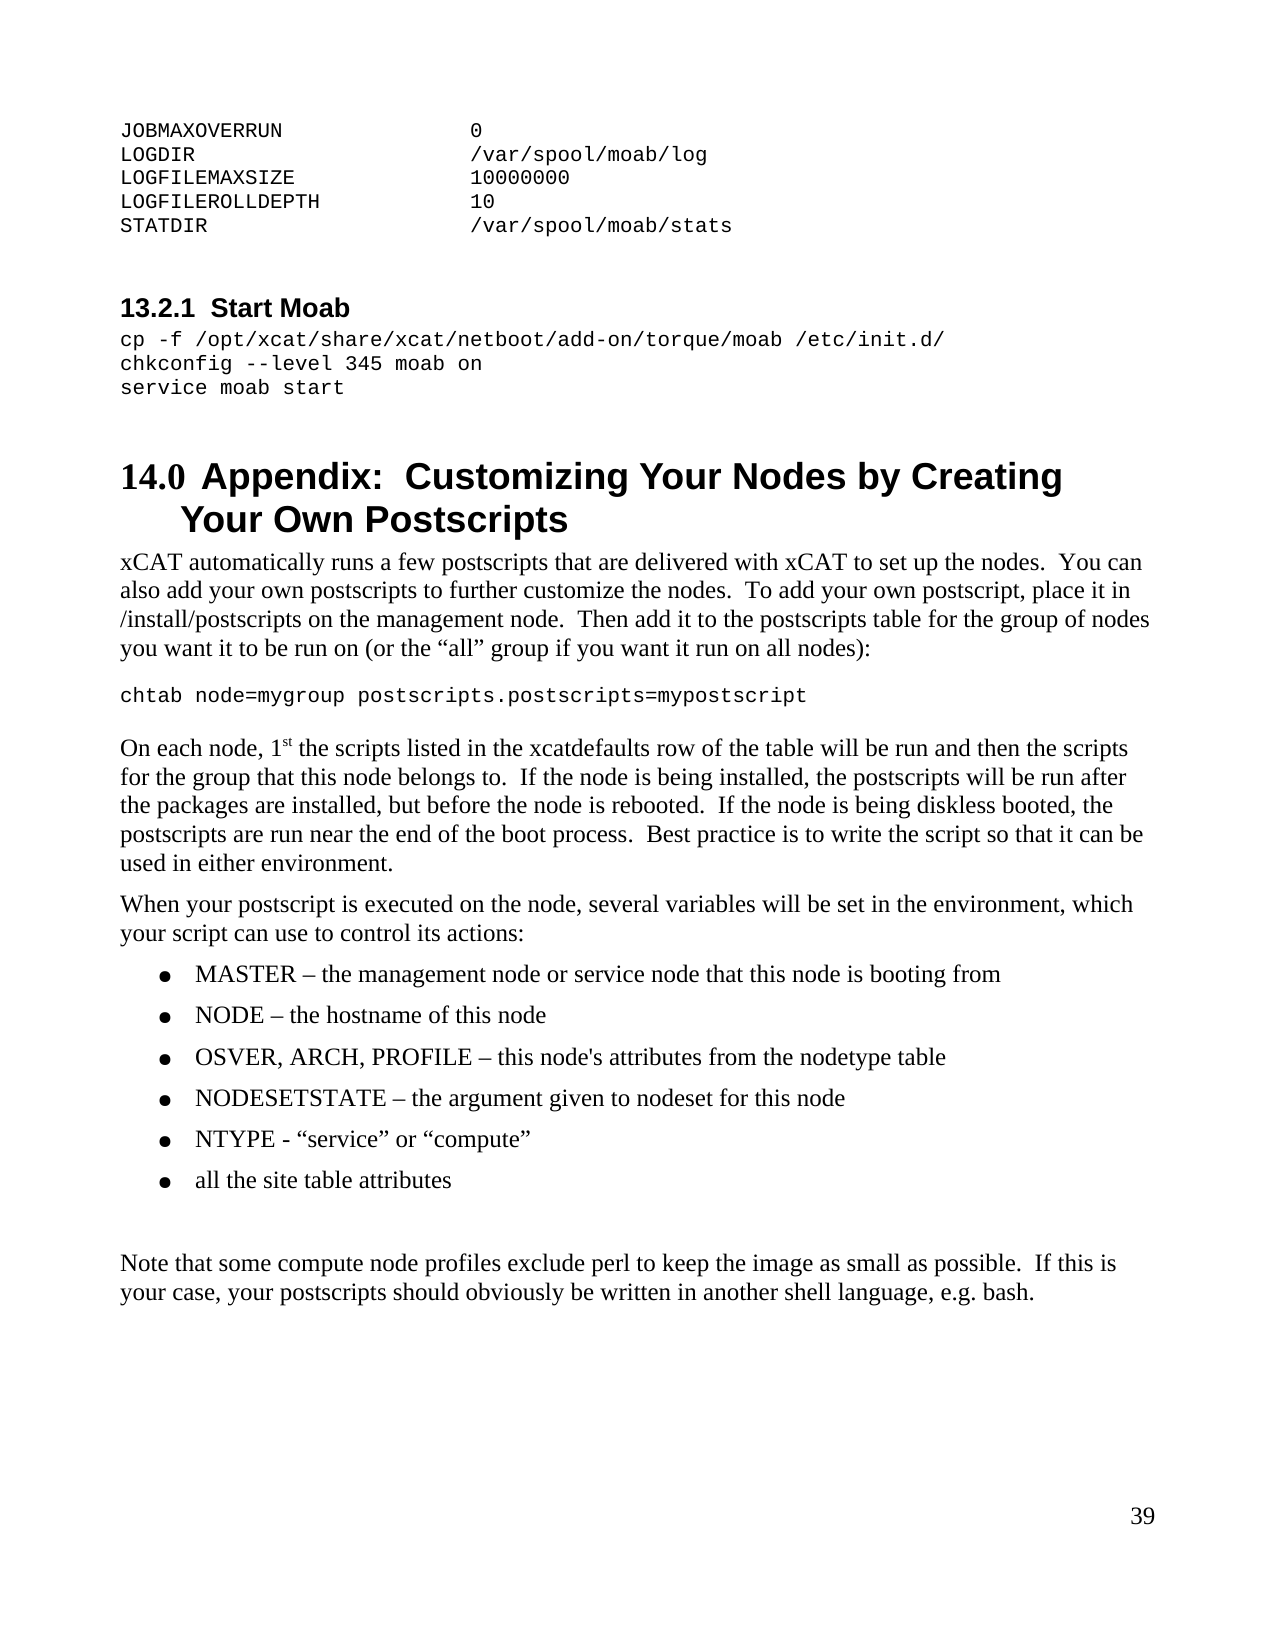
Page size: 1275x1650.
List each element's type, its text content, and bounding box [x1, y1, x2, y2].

list OSVER, ARCH, PROFILE – this node's attributes from the nodetype table [157, 1042, 1155, 1070]
list NTYPE - “service” or “compute” [157, 1124, 1155, 1153]
text Note that some compute node profiles exclude perl to keep the image as small as possible. If this is your case, your postscripts should obviously be written in another shell language, e.g. bash. [120, 1248, 1155, 1305]
list NODE – the hostname of this node [157, 1000, 1155, 1029]
text JOBMAXOVERRUN 0 [120, 120, 1155, 144]
list all the site table attributes [157, 1165, 1155, 1194]
text LOGDIR /var/spool/moab/log [120, 144, 1155, 167]
text chkconfig --level 345 moab on [120, 353, 1155, 377]
subtitle Start Moab [120, 292, 1155, 323]
text LOGFILEMAXSIZE 10000000 [120, 167, 1155, 191]
text When your postscript is executed on the node, several variables will be set in the environment, which your script can use to control its actions: [120, 889, 1155, 947]
list NODESETSTATE – the argument given to nodeset for this node [157, 1083, 1155, 1112]
text STATDIR /var/spool/moab/stats [120, 214, 1155, 238]
subtitle Appendix: Customizing Your Nodes by Creating Your Own Postscripts [120, 454, 1155, 541]
text chtab node=mygroup postscripts.postscripts=mypostscript [120, 686, 1155, 709]
text LOGFILEROLLDEPTH 10 [120, 191, 1155, 214]
list MASTER – the management node or service node that this node is booting from [157, 959, 1155, 988]
text xCAT automatically runs a few postscripts that are delivered with xCAT to set up the nodes. You can also add your own postscripts to further customize the nodes. To add your own postscript, place it in /install/postscripts on the management node. Then add it to the postscripts table for the group of nodes you want it to be run on (or the “all” group if you want it run on all nodes): [120, 547, 1155, 662]
text service moab start [120, 377, 1155, 400]
text cp -f /opt/xcat/share/xcat/netboot/add-on/torque/moab /etc/init.d/ [120, 329, 1155, 353]
text On each node, 1st the scripts listed in the xcatdefaults row of the table will be run and then the scripts for the group that this node belongs to. If the node is being installed, the postscripts will be run after the packages are installed, but before the node is rebooted. If the node is being diskless booted, the postscripts are run near the end of the boot process. Best practice is to write the script so that it can be used in either environment. [120, 733, 1155, 877]
